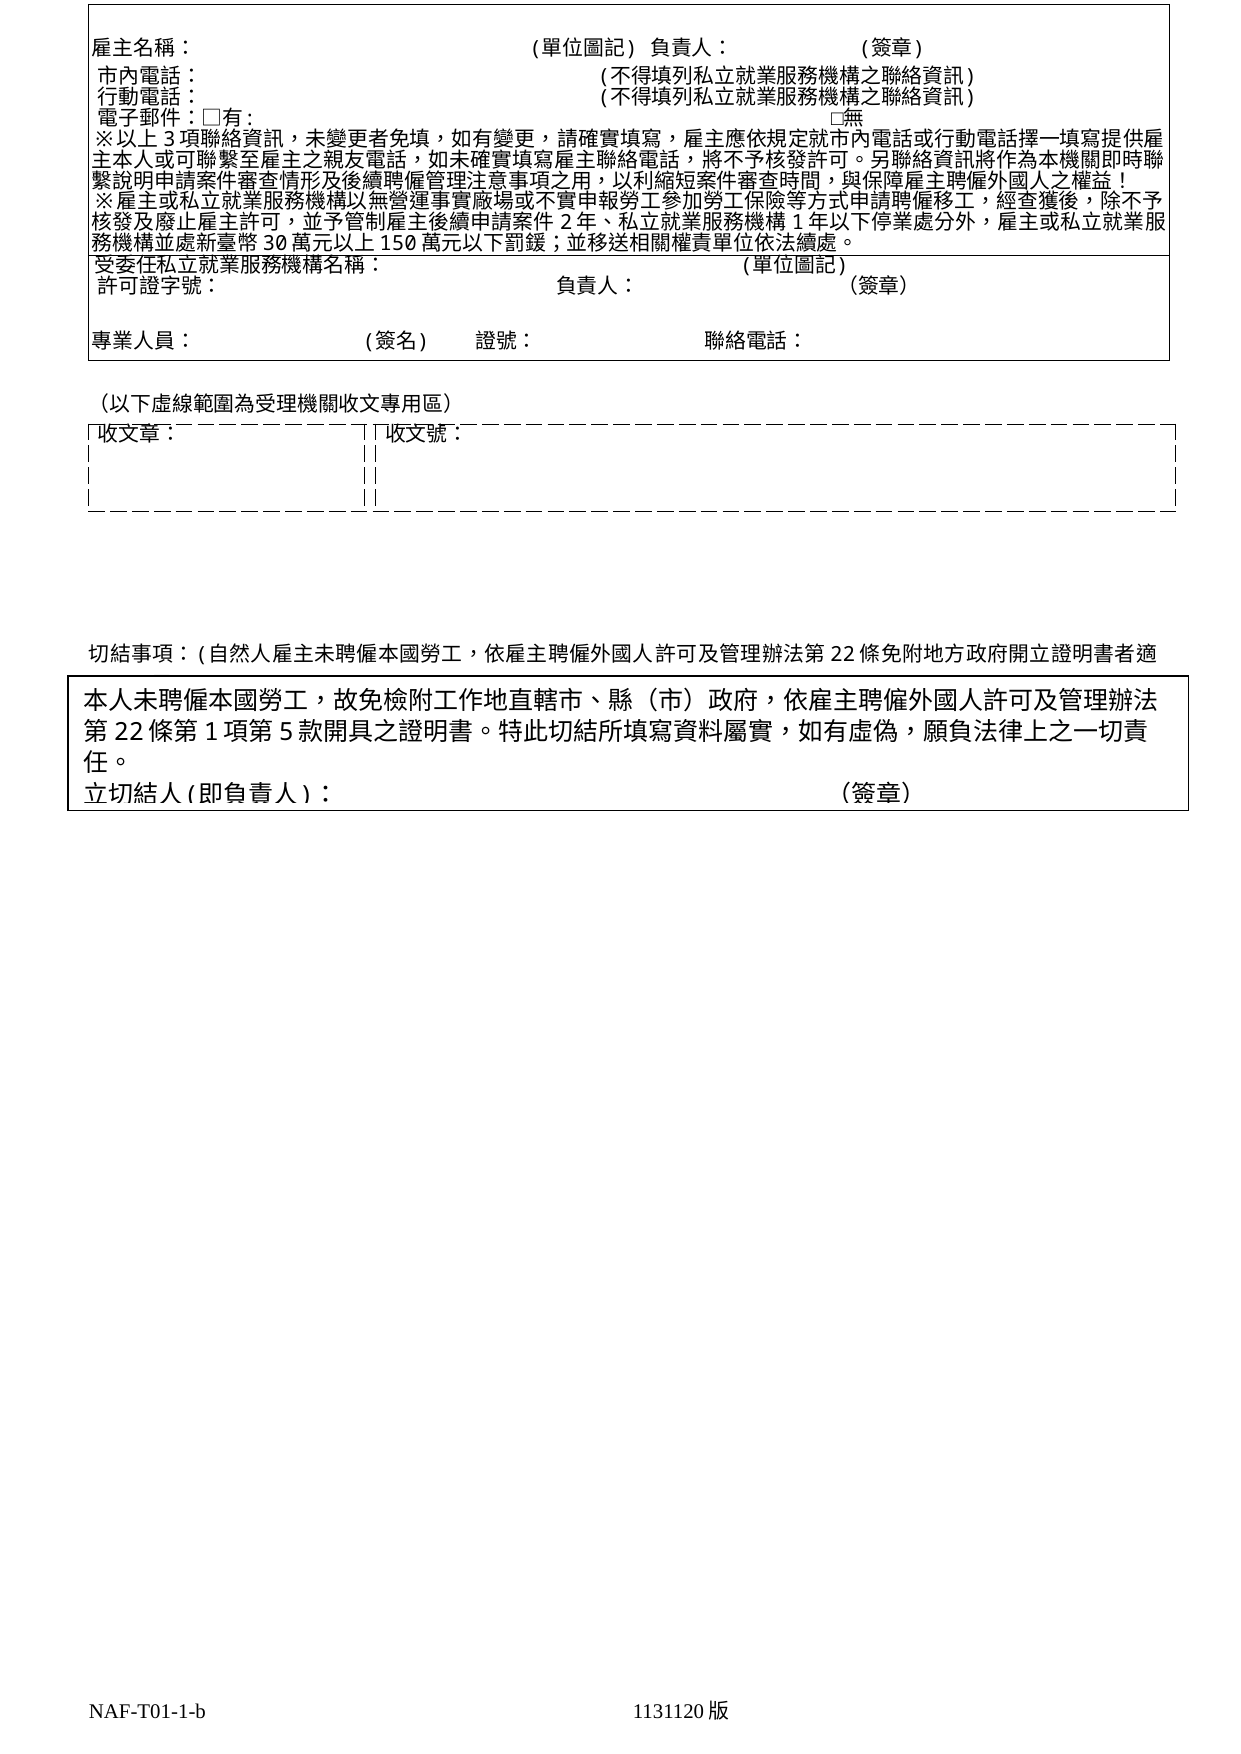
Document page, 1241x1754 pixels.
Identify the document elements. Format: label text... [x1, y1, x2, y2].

text 切結事項：(自然人雇主未聘僱本國勞工，依雇主聘僱外國人許可及管理辦法第22條免附地方政府開立證明書者適用) [89, 637, 1157, 675]
table_header 雇主名稱： (單位圖記) 負責人： (簽章) 市內電話： (不得填列私立就業服務機構之聯絡資訊) 行動電話： (不得填列私立就業服務機構之聯絡資訊) 電子郵件：□有: □無 ※以上3項聯絡資訊，未變更者免填，如有變更，請確實填寫，雇主應依規定就市內電話或行動電話擇一填寫提供雇主本人或可聯繫至雇主之親友電話，如未確實填寫雇主聯絡電話，將不予核發許可。另聯絡資訊將作為本機關即時聯繫說明申請案件審查情形及後續聘僱管理注意事項之用，以利縮短案件審查時間，與保障雇主聘僱外國人之權益！ ※雇主或私立就業服務機構以無營運事實廠場或不實申報勞工參加勞工保險等方式申請聘僱移工，經查獲後，除不予核發及廢止雇主許可，並予管制雇主後續申請案件2年、私立就業服務機構1年以下停業處分外，雇主或私立就業服務機構並處新臺幣30萬元以上150萬元以下罰鍰；並移送相關權責單位依法續處。 [89, 5, 1169, 255]
text 切結事項：(自然人雇主未聘僱本國勞工，依雇主聘僱外國人許可及管理辦法第22條免附地方政府開立證明書者適用) [69, 677, 1188, 810]
text 立切結人(即負責人)： （簽章） [84, 778, 1172, 802]
table_header [364, 424, 376, 511]
text （以下虛線範圍為受理機關收文專用區） [89, 361, 1157, 423]
table_header 收文號： [376, 424, 1176, 511]
text 本人未聘僱本國勞工，故免檢附工作地直轄市、縣（市）政府，依雇主聘僱外國人許可及管理辦法第22條第1項第5款開具之證明書。特此切結所填寫資料屬實，如有虛偽，願負法律上之一切責任。 [84, 684, 1172, 778]
table_header 收文章： [89, 424, 364, 511]
table_cell 受委任私立就業服務機構名稱： (單位圖記) 許可證字號： 負責人： （簽章） 專業人員： (簽名) 證號： 聯絡電話： [89, 256, 1169, 360]
